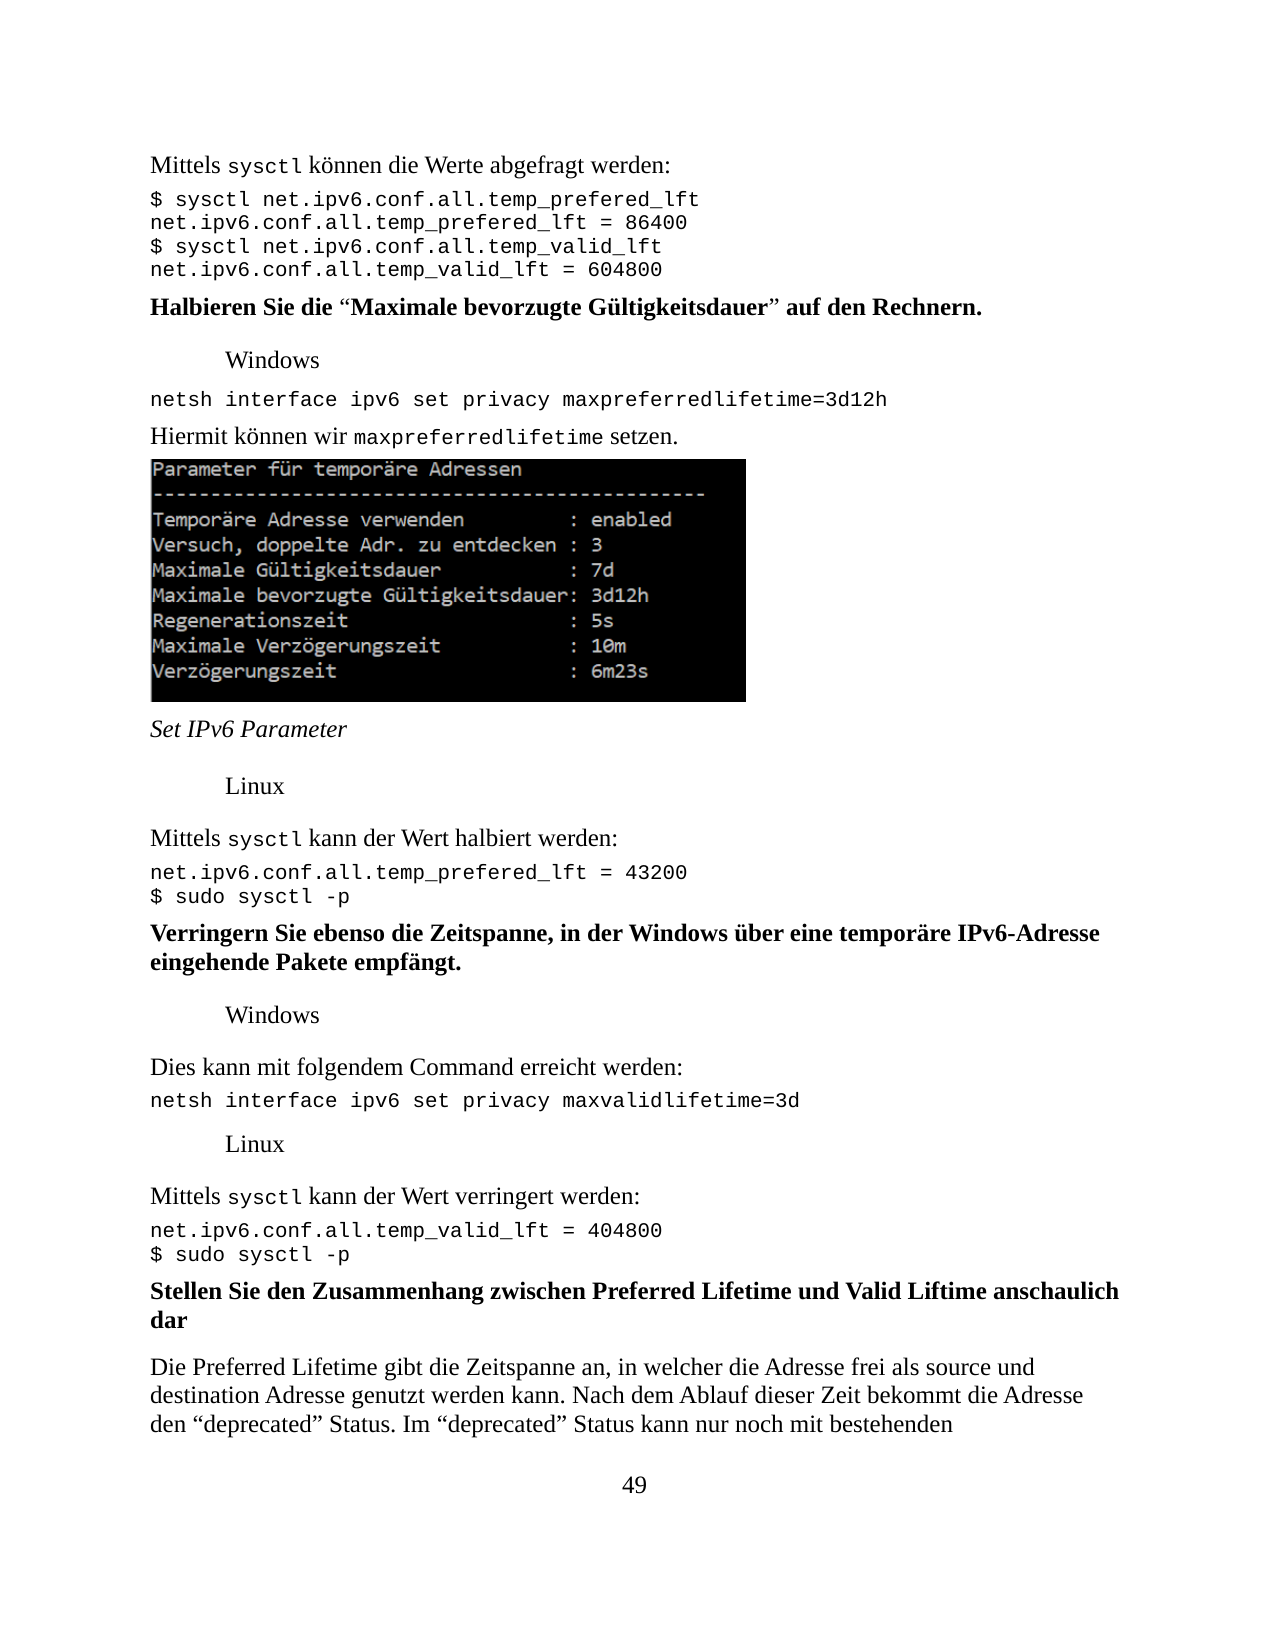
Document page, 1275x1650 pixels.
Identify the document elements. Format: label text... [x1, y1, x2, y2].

text Stellen Sie den Zusammenhang zwischen Preferred Lifetime und Valid Liftime anschaulich dar [150, 1276, 1125, 1334]
text Verringern Sie ebenso die Zeitspanne, in der Windows über eine temporäre IPv6-Adresse eingehende Pakete empfängt. [150, 918, 1125, 976]
text Mittels sysctl können die Werte abgefragt werden: [150, 150, 1125, 179]
picture [150, 459, 746, 702]
text Linux [225, 771, 1125, 799]
text Dies kann mit folgendem Command erreicht werden: [150, 1052, 1125, 1081]
text netsh interface ipv6 set privacy maxpreferredlifetime=3d12h [150, 388, 1125, 412]
text Mittels sysctl kann der Wert verringert werden: [150, 1181, 1125, 1211]
text netsh interface ipv6 set privacy maxvalidlifetime=3d [150, 1090, 1125, 1114]
text Windows [225, 1000, 1125, 1028]
text Windows [225, 345, 1125, 373]
text $ sudo sysctl -p [150, 1244, 1125, 1267]
text Set IPv6 Parameter [150, 714, 1125, 743]
text $ sysctl net.ipv6.conf.all.temp_valid_lft [150, 236, 1125, 259]
text net.ipv6.conf.all.temp_valid_lft = 604800 [150, 259, 1125, 283]
text Hiermit können wir maxpreferredlifetime setzen. [150, 421, 1125, 451]
text Mittels sysctl kann der Wert halbiert werden: [150, 823, 1125, 853]
text net.ipv6.conf.all.temp_prefered_lft = 43200 [150, 862, 1125, 886]
text Die Preferred Lifetime gibt die Zeitspanne an, in welcher die Adresse frei als source und destination Adresse genutzt werden kann. Nach dem Ablauf dieser Zeit bekommt die Adresse den “deprecated” Status. Im “deprecated” Status kann nur noch mit bestehenden [150, 1352, 1125, 1438]
text $ sysctl net.ipv6.conf.all.temp_prefered_lft [150, 188, 1125, 212]
text net.ipv6.conf.all.temp_prefered_lft = 86400 [150, 212, 1125, 236]
text net.ipv6.conf.all.temp_valid_lft = 404800 [150, 1220, 1125, 1244]
text Halbieren Sie die “Maximale bevorzugte Gültigkeitsdauer” auf den Rechnern. [150, 292, 1125, 321]
text $ sudo sysctl -p [150, 886, 1125, 909]
text Linux [225, 1129, 1125, 1157]
